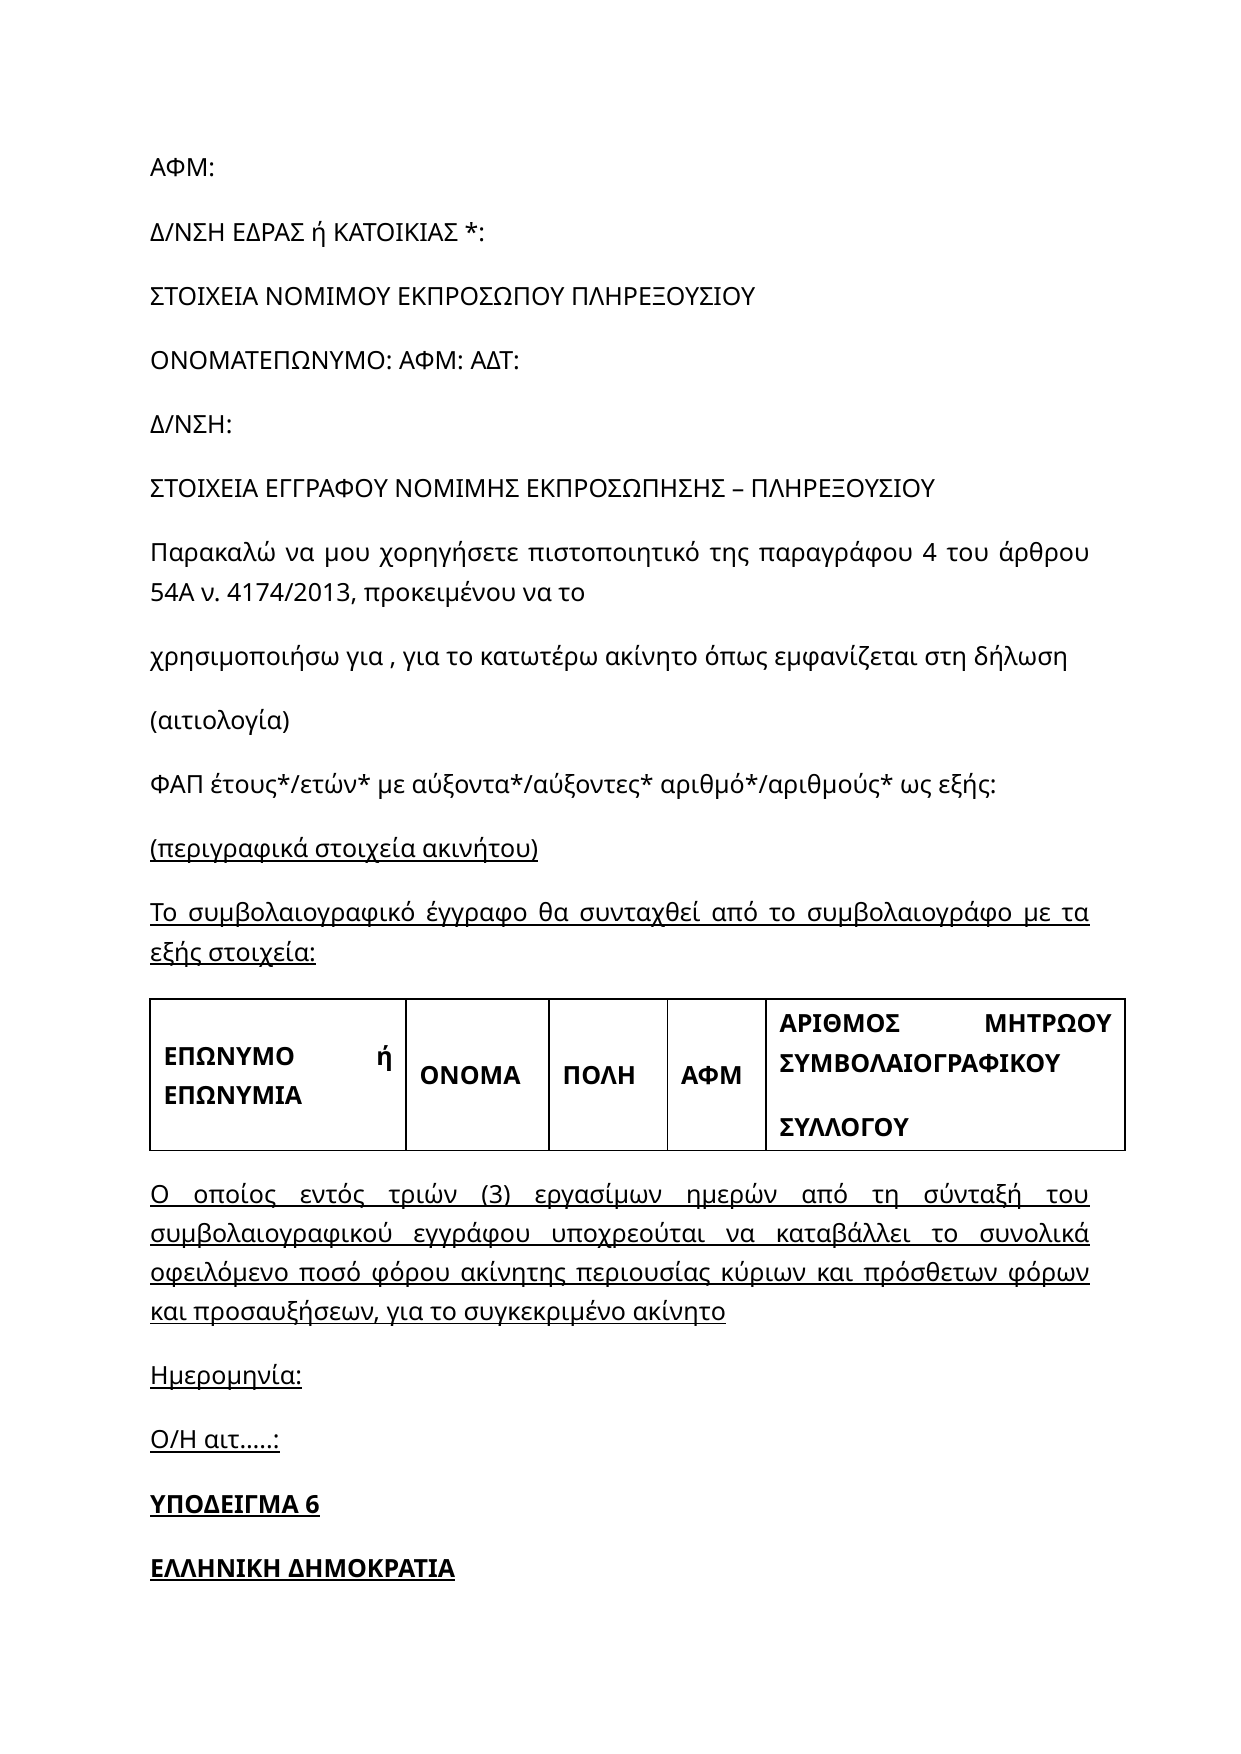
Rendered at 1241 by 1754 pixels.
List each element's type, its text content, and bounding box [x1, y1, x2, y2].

text Ημερομηνία: [150, 1358, 1090, 1392]
table_header ΑΦΜ [668, 1000, 765, 1150]
table_header ΟΝΟΜΑ [407, 1000, 548, 1150]
text συμβολαιογραφικού εγγράφου υποχρεούται να καταβάλλει το συνολικά [150, 1207, 1090, 1244]
text Παρακαλώ να μου χορηγήσετε πιστοποιητικό της παραγράφου 4 του άρθρου 54Α ν. 4174/2013, προκειμένου να το [150, 535, 1090, 608]
text ΕΛΛΗΝΙΚΗ ΔΗΜΟΚΡΑΤΙΑ [150, 1551, 1090, 1584]
text (αιτιολογία) [150, 702, 1090, 737]
text ΑΦΜ: [150, 150, 1090, 184]
text Ο/Η αιτ…..: [150, 1422, 1090, 1456]
table_header ΠΟΛΗ [550, 1000, 667, 1150]
text (περιγραφικά στοιχεία ακινήτου) [150, 831, 1090, 865]
table_header ΑΡΙΘΜΟΣ ΜΗΤΡΩΟΥ ΣΥΜΒΟΛΑΙΟΓΡΑΦΙΚΟΥ ΣΥΛΛΟΓΟΥ [767, 1000, 1124, 1150]
table_header ΕΠΩΝΥΜΟ ή ΕΠΩΝΥΜΙΑ [151, 1000, 405, 1150]
text Δ/ΝΣΗ ΕΔΡΑΣ ή ΚΑΤΟΙΚΙΑΣ *: [150, 214, 1090, 248]
text ΦΑΠ έτους*/ετών* με αύξοντα*/αύξοντες* αριθμό*/αριθμούς* ως εξής: [150, 767, 1090, 801]
text ΣΤΟΙΧΕΙΑ ΝΟΜΙΜΟΥ ΕΚΠΡΟΣΩΠΟΥ ΠΛΗΡΕΞΟΥΣΙΟΥ [150, 278, 1090, 312]
text ΥΠΟΔΕΙΓΜΑ 6 [150, 1486, 1090, 1520]
text και προσαυξήσεων, για το συγκεκριμένο ακίνητο [150, 1285, 1090, 1328]
text οφειλόμενο ποσό φόρου ακίνητης περιουσίας κύριων και πρόσθετων φόρων [150, 1246, 1090, 1283]
text ΣΤΟΙΧΕΙΑ ΕΓΓΡΑΦΟΥ ΝΟΜΙΜΗΣ ΕΚΠΡΟΣΩΠΗΣΗΣ – ΠΛΗΡΕΞΟΥΣΙΟΥ [150, 471, 1090, 505]
text χρησιμοποιήσω για , για το κατωτέρω ακίνητο όπως εμφανίζεται στη δήλωση [150, 638, 1090, 672]
text Δ/ΝΣΗ: [150, 407, 1090, 441]
text Ο οποίος εντός τριών (3) εργασίμων ημερών από τη σύνταξή του [150, 1176, 1090, 1205]
text ΟΝΟΜΑΤΕΠΩΝΥΜΟ: ΑΦΜ: ΑΔΤ: [150, 342, 1090, 377]
text εξής στοιχεία: [150, 926, 1090, 968]
text Το συμβολαιογραφικό έγγραφο θα συνταχθεί από το συμβολαιογράφο με τα [150, 895, 1090, 924]
